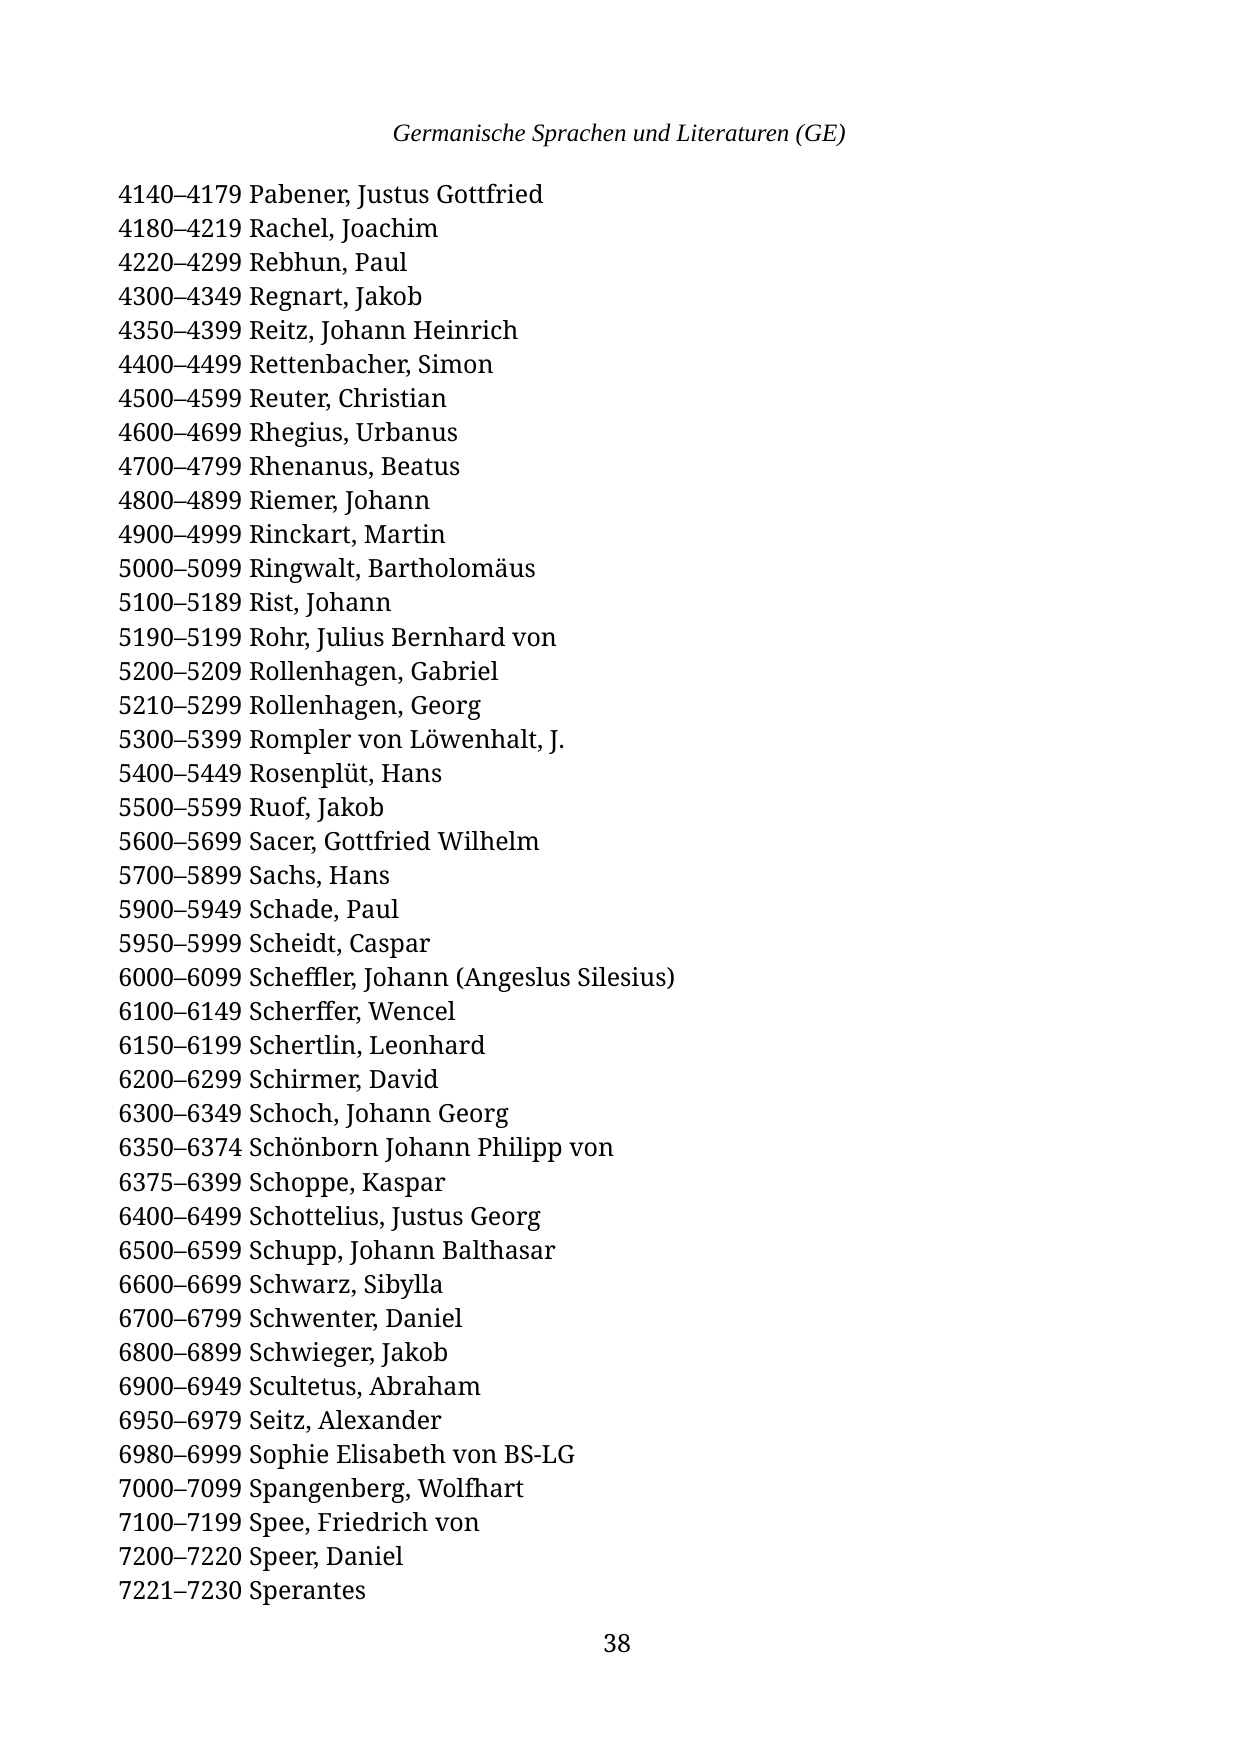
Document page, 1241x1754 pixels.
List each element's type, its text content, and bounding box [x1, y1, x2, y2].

text 6400–6499 Schottelius, Justus Georg [118, 1198, 1122, 1232]
text 6600–6699 Schwarz, Sibylla [118, 1266, 1122, 1300]
text 4180–4219 Rachel, Joachim [118, 210, 1122, 244]
text 5700–5899 Sachs, Hans [118, 858, 1122, 892]
text 6150–6199 Schertlin, Leonhard [118, 1028, 1122, 1062]
text 6980–6999 Sophie Elisabeth von BS-LG [118, 1437, 1122, 1471]
text 6950–6979 Seitz, Alexander [118, 1403, 1122, 1437]
text 5500–5599 Ruof, Jakob [118, 789, 1122, 823]
text 4400–4499 Rettenbacher, Simon [118, 347, 1122, 381]
text 6800–6899 Schwieger, Jakob [118, 1334, 1122, 1368]
text 4800–4899 Riemer, Johann [118, 483, 1122, 517]
text 7100–7199 Spee, Friedrich von [118, 1505, 1122, 1539]
text 6300–6349 Schoch, Johann Georg [118, 1096, 1122, 1130]
text 6700–6799 Schwenter, Daniel [118, 1300, 1122, 1334]
text 7200–7220 Speer, Daniel [118, 1539, 1122, 1573]
text 5950–5999 Scheidt, Caspar [118, 926, 1122, 960]
text 6900–6949 Scultetus, Abraham [118, 1368, 1122, 1403]
text 5300–5399 Rompler von Löwenhalt, J. [118, 721, 1122, 755]
text 6000–6099 Scheffler, Johann (Angeslus Silesius) [118, 960, 1122, 994]
text 7221–7230 Sperantes [118, 1573, 1122, 1607]
text 5900–5949 Schade, Paul [118, 892, 1122, 926]
text 6200–6299 Schirmer, David [118, 1062, 1122, 1096]
text 5000–5099 Ringwalt, Bartholomäus [118, 551, 1122, 585]
text 5190–5199 Rohr, Julius Bernhard von [118, 619, 1122, 653]
text 4500–4599 Reuter, Christian [118, 381, 1122, 415]
text 4140–4179 Pabener, Justus Gottfried [118, 176, 1122, 210]
text 6500–6599 Schupp, Johann Balthasar [118, 1232, 1122, 1266]
text 5100–5189 Rist, Johann [118, 585, 1122, 619]
text 5600–5699 Sacer, Gottfried Wilhelm [118, 823, 1122, 858]
text 6350–6374 Schönborn Johann Philipp von [118, 1130, 1122, 1164]
text 4700–4799 Rhenanus, Beatus [118, 449, 1122, 483]
text 7000–7099 Spangenberg, Wolfhart [118, 1471, 1122, 1505]
text 4300–4349 Regnart, Jakob [118, 278, 1122, 313]
text 6100–6149 Scherffer, Wencel [118, 994, 1122, 1028]
text 5210–5299 Rollenhagen, Georg [118, 687, 1122, 721]
text 5400–5449 Rosenplüt, Hans [118, 755, 1122, 789]
text 4350–4399 Reitz, Johann Heinrich [118, 313, 1122, 347]
text 4220–4299 Rebhun, Paul [118, 244, 1122, 278]
text 4600–4699 Rhegius, Urbanus [118, 415, 1122, 449]
text 4900–4999 Rinckart, Martin [118, 517, 1122, 551]
text 6375–6399 Schoppe, Kaspar [118, 1164, 1122, 1198]
text 5200–5209 Rollenhagen, Gabriel [118, 653, 1122, 687]
